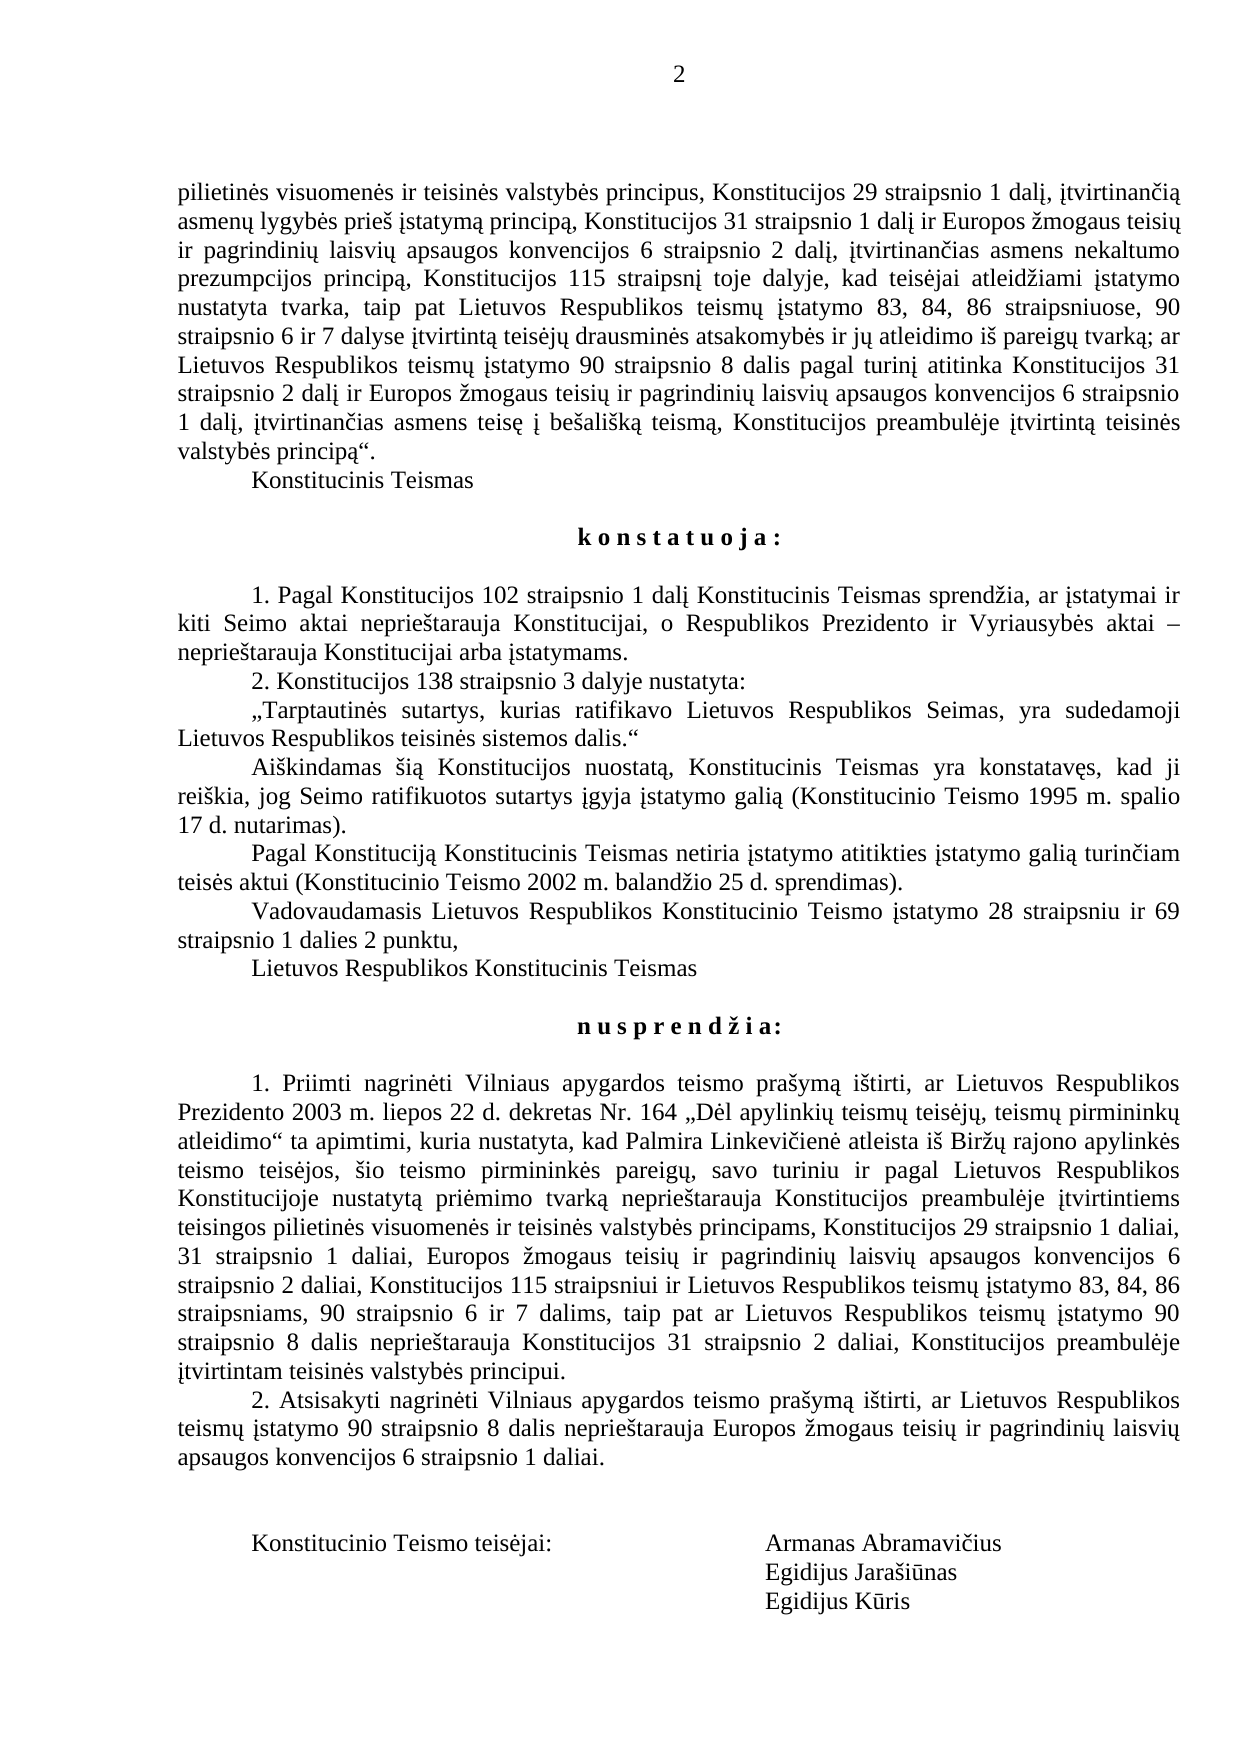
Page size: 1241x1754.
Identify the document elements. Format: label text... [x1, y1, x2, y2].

text Vadovaudamasis Lietuvos Respublikos Konstitucinio Teismo įstatymo 28 straipsniu ir 69 straipsnio 1 dalies 2 punktu, [177, 896, 1181, 953]
text konstatuoja: [177, 522, 1181, 551]
text Konstitucinio Teismo teisėjai: Armanas Abramavičius [177, 1528, 1181, 1557]
text Pagal Konstituciją Konstitucinis Teismas netiria įstatymo atitikties įstatymo galią turinčiam teisės aktui (Konstitucinio Teismo 2002 m. balandžio 25 d. sprendimas). [177, 838, 1181, 896]
text 2. Atsisakyti nagrinėti Vilniaus apygardos teismo prašymą ištirti, ar Lietuvos Respublikos teismų įstatymo 90 straipsnio 8 dalis neprieštarauja Europos žmogaus teisių ir pagrindinių laisvių apsaugos konvencijos 6 straipsnio 1 daliai. [177, 1385, 1181, 1471]
text nusprendžia: [177, 1011, 1181, 1040]
text 1. Pagal Konstitucijos 102 straipsnio 1 dalį Konstitucinis Teismas sprendžia, ar įstatymai ir kiti Seimo aktai neprieštarauja Konstitucijai, o Respublikos Prezidento ir Vyriausybės aktai – neprieštarauja Konstitucijai arba įstatymams. [177, 580, 1181, 666]
text pilietinės visuomenės ir teisinės valstybės principus, Konstitucijos 29 straipsnio 1 dalį, įtvirtinančią asmenų lygybės prieš įstatymą principą, Konstitucijos 31 straipsnio 1 dalį ir Europos žmogaus teisių ir pagrindinių laisvių apsaugos konvencijos 6 straipsnio 2 dalį, įtvirtinančias asmens nekaltumo prezumpcijos principą, Konstitucijos 115 straipsnį toje dalyje, kad teisėjai atleidžiami įstatymo nustatyta tvarka, taip pat Lietuvos Respublikos teismų įstatymo 83, 84, 86 straipsniuose, 90 straipsnio 6 ir 7 dalyse įtvirtintą teisėjų drausminės atsakomybės ir jų atleidimo iš pareigų tvarką; ar Lietuvos Respublikos teismų įstatymo 90 straipsnio 8 dalis pagal turinį atitinka Konstitucijos 31 straipsnio 2 dalį ir Europos žmogaus teisių ir pagrindinių laisvių apsaugos konvencijos 6 straipsnio 1 dalį, įtvirtinančias asmens teisę į bešališką teismą, Konstitucijos preambulėje įtvirtintą teisinės valstybės principą“. [177, 177, 1181, 465]
text Egidijus Jarašiūnas [177, 1557, 1181, 1586]
text Egidijus Kūris [177, 1586, 1181, 1615]
text Aiškindamas šią Konstitucijos nuostatą, Konstitucinis Teismas yra konstatavęs, kad ji reiškia, jog Seimo ratifikuotos sutartys įgyja įstatymo galią (Konstitucinio Teismo 1995 m. spalio 17 d. nutarimas). [177, 752, 1181, 838]
text „Tarptautinės sutartys, kurias ratifikavo Lietuvos Respublikos Seimas, yra sudedamoji Lietuvos Respublikos teisinės sistemos dalis.“ [177, 695, 1181, 752]
text Lietuvos Respublikos Konstitucinis Teismas [177, 953, 1181, 982]
text Konstitucinis Teismas [177, 465, 1181, 493]
text 2. Konstitucijos 138 straipsnio 3 dalyje nustatyta: [177, 666, 1181, 695]
text 1. Priimti nagrinėti Vilniaus apygardos teismo prašymą ištirti, ar Lietuvos Respublikos Prezidento 2003 m. liepos 22 d. dekretas Nr. 164 „Dėl apylinkių teismų teisėjų, teismų pirmininkų atleidimo“ ta apimtimi, kuria nustatyta, kad Palmira Linkevičienė atleista iš Biržų rajono apylinkės teismo teisėjos, šio teismo pirmininkės pareigų, savo turiniu ir pagal Lietuvos Respublikos Konstitucijoje nustatytą priėmimo tvarką neprieštarauja Konstitucijos preambulėje įtvirtintiems teisingos pilietinės visuomenės ir teisinės valstybės principams, Konstitucijos 29 straipsnio 1 daliai, 31 straipsnio 1 daliai, Europos žmogaus teisių ir pagrindinių laisvių apsaugos konvencijos 6 straipsnio 2 daliai, Konstitucijos 115 straipsniui ir Lietuvos Respublikos teismų įstatymo 83, 84, 86 straipsniams, 90 straipsnio 6 ir 7 dalims, taip pat ar Lietuvos Respublikos teismų įstatymo 90 straipsnio 8 dalis neprieštarauja Konstitucijos 31 straipsnio 2 daliai, Konstitucijos preambulėje įtvirtintam teisinės valstybės principui. [177, 1068, 1181, 1385]
